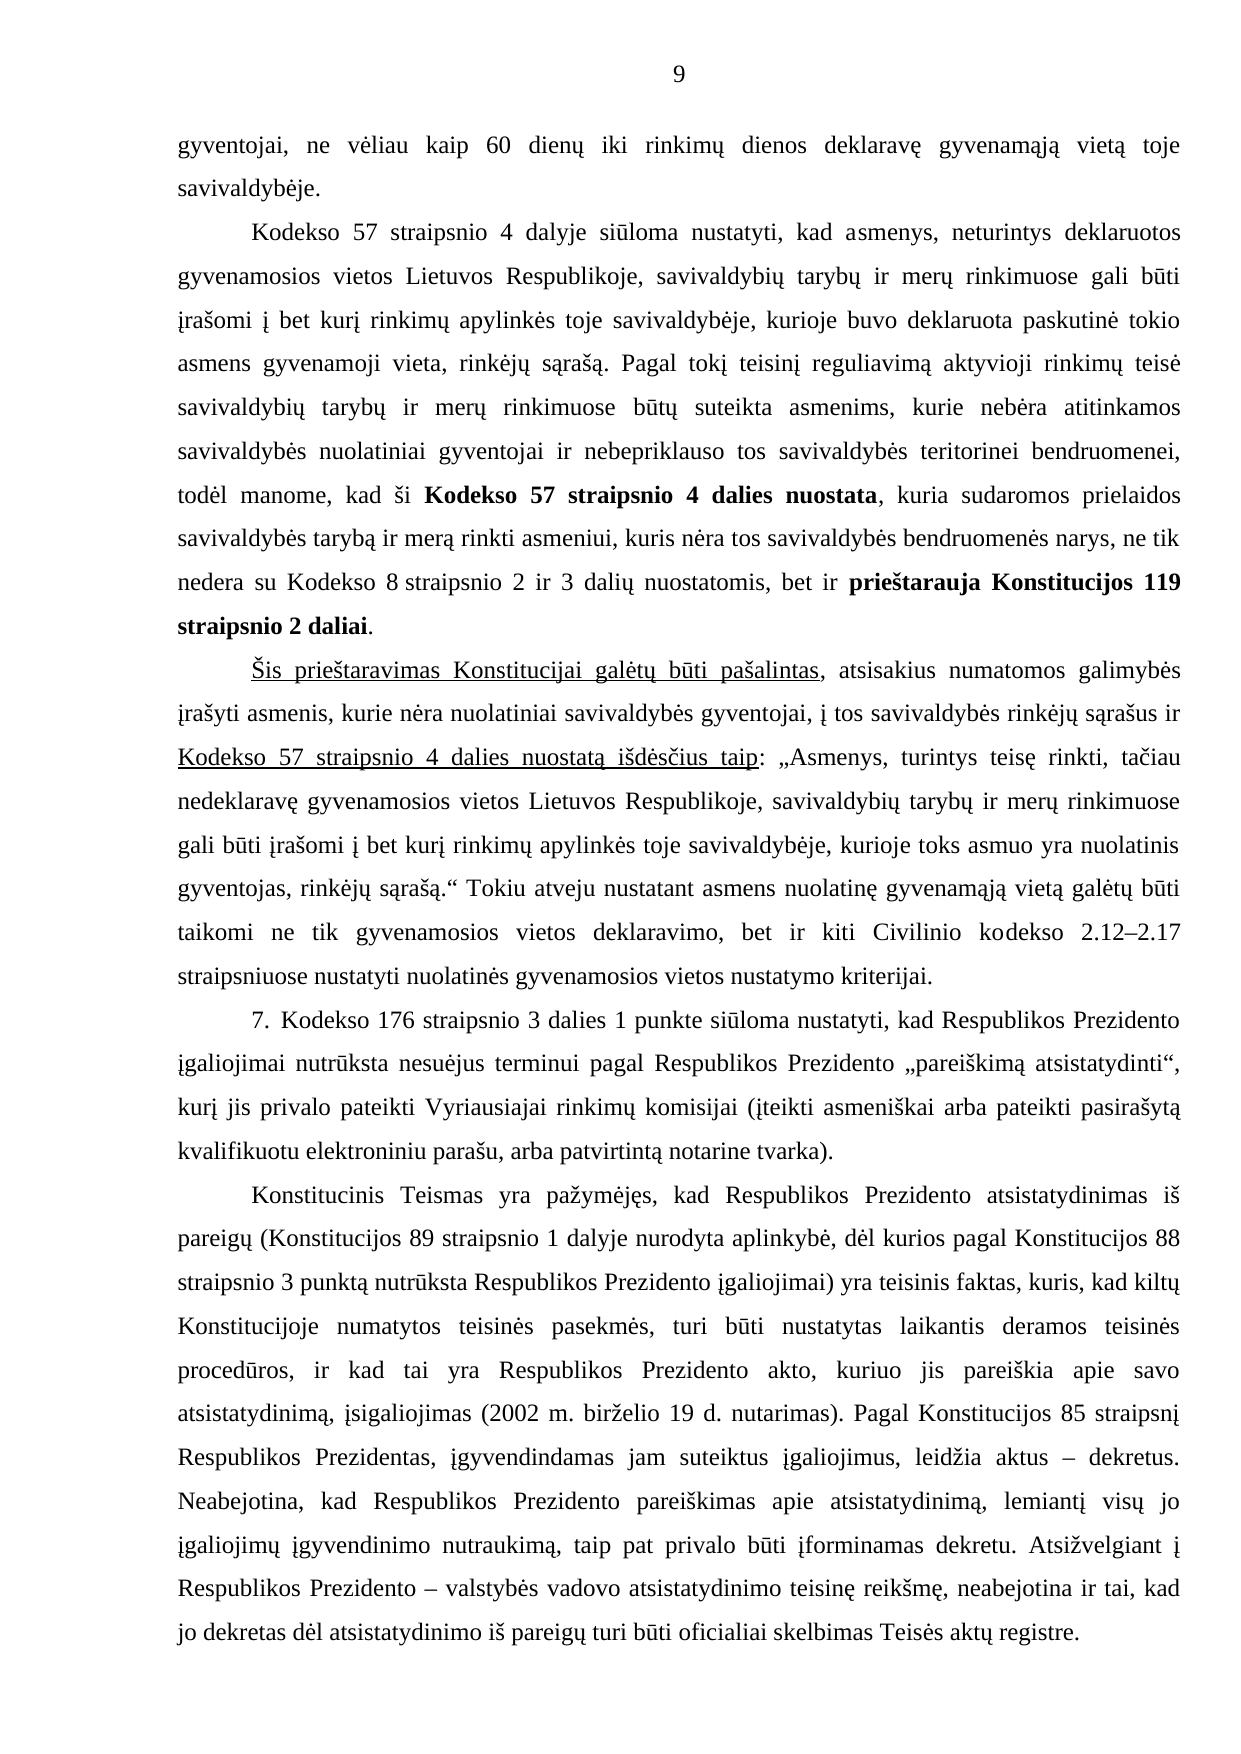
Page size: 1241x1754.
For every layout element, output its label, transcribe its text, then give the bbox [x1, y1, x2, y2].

text Kodekso 57 straipsnio 4 dalyje siūloma nustatyti, kad asmenys, neturintys deklaruotos gyvenamosios vietos Lietuvos Respublikoje, savivaldybių tarybų ir merų rinkimuose gali būti įrašomi į bet kurį rinkimų apylinkės toje savivaldybėje, kurioje buvo deklaruota paskutinė tokio asmens gyvenamoji vieta, rinkėjų sąrašą. Pagal tokį teisinį reguliavimą aktyvioji rinkimų teisė savivaldybių tarybų ir merų rinkimuose būtų suteikta asmenims, kurie nebėra atitinkamos savivaldybės nuolatiniai gyventojai ir nebepriklauso tos savivaldybės teritorinei bendruomenei, todėl manome, kad ši Kodekso 57 straipsnio 4 dalies nuostata, kuria sudaromos prielaidos savivaldybės tarybą ir merą rinkti asmeniui, kuris nėra tos savivaldybės bendruomenės narys, ne tik nedera su Kodekso 8 straipsnio 2 ir 3 dalių nuostatomis, bet ir prieštarauja Konstitucijos 119 straipsnio 2 daliai. [177, 206, 1181, 643]
text Šis prieštaravimas Konstitucijai galėtų būti pašalintas, atsisakius numatomos galimybės įrašyti asmenis, kurie nėra nuolatiniai savivaldybės gyventojai, į tos savivaldybės rinkėjų sąrašus ir Kodekso 57 straipsnio 4 dalies nuostatą išdėsčius taip: „Asmenys, turintys teisę rinkti, tačiau nedeklaravę gyvenamosios vietos Lietuvos Respublikoje, savivaldybių tarybų ir merų rinkimuose gali būti įrašomi į bet kurį rinkimų apylinkės toje savivaldybėje, kurioje toks asmuo yra nuolatinis gyventojas, rinkėjų sąrašą.“ Tokiu atveju nustatant asmens nuolatinę gyvenamąją vietą galėtų būti taikomi ne tik gyvenamosios vietos deklaravimo, bet ir kiti Civilinio kodekso 2.12–2.17 straipsniuose nustatyti nuolatinės gyvenamosios vietos nustatymo kriterijai. [177, 643, 1181, 993]
text Konstitucinis Teismas yra pažymėjęs, kad Respublikos Prezidento atsistatydinimas iš pareigų (Konstitucijos 89 straipsnio 1 dalyje nurodyta aplinkybė, dėl kurios pagal Konstitucijos 88 straipsnio 3 punktą nutrūksta Respublikos Prezidento įgaliojimai) yra teisinis faktas, kuris, kad kiltų Konstitucijoje numatytos teisinės pasekmės, turi būti nustatytas laikantis deramos teisinės procedūros, ir kad tai yra Respublikos Prezidento akto, kuriuo jis pareiškia apie savo atsistatydinimą, įsigaliojimas (2002 m. birželio 19 d. nutarimas). Pagal Konstitucijos 85 straipsnį Respublikos Prezidentas, įgyvendindamas jam suteiktus įgaliojimus, leidžia aktus – dekretus. Neabejotina, kad Respublikos Prezidento pareiškimas apie atsistatydinimą, lemiantį visų jo įgaliojimų įgyvendinimo nutraukimą, taip pat privalo būti įforminamas dekretu. Atsižvelgiant į Respublikos Prezidento – valstybės vadovo atsistatydinimo teisinę reikšmę, neabejotina ir tai, kad jo dekretas dėl atsistatydinimo iš pareigų turi būti oficialiai skelbimas Teisės aktų registre. [177, 1168, 1181, 1649]
list Kodekso 176 straipsnio 3 dalies 1 punkte siūloma nustatyti, kad Respublikos Prezidento įgaliojimai nutrūksta nesuėjus terminui pagal Respublikos Prezidento „pareiškimą atsistatydinti“, kurį jis privalo pateikti Vyriausiajai rinkimų komisijai (įteikti asmeniškai arba pateikti pasirašytą kvalifikuotu elektroniniu parašu, arba patvirtintą notarine tvarka). [177, 993, 1181, 1168]
text gyventojai, ne vėliau kaip 60 dienų iki rinkimų dienos deklaravę gyvenamąją vietą toje savivaldybėje. [177, 118, 1181, 206]
